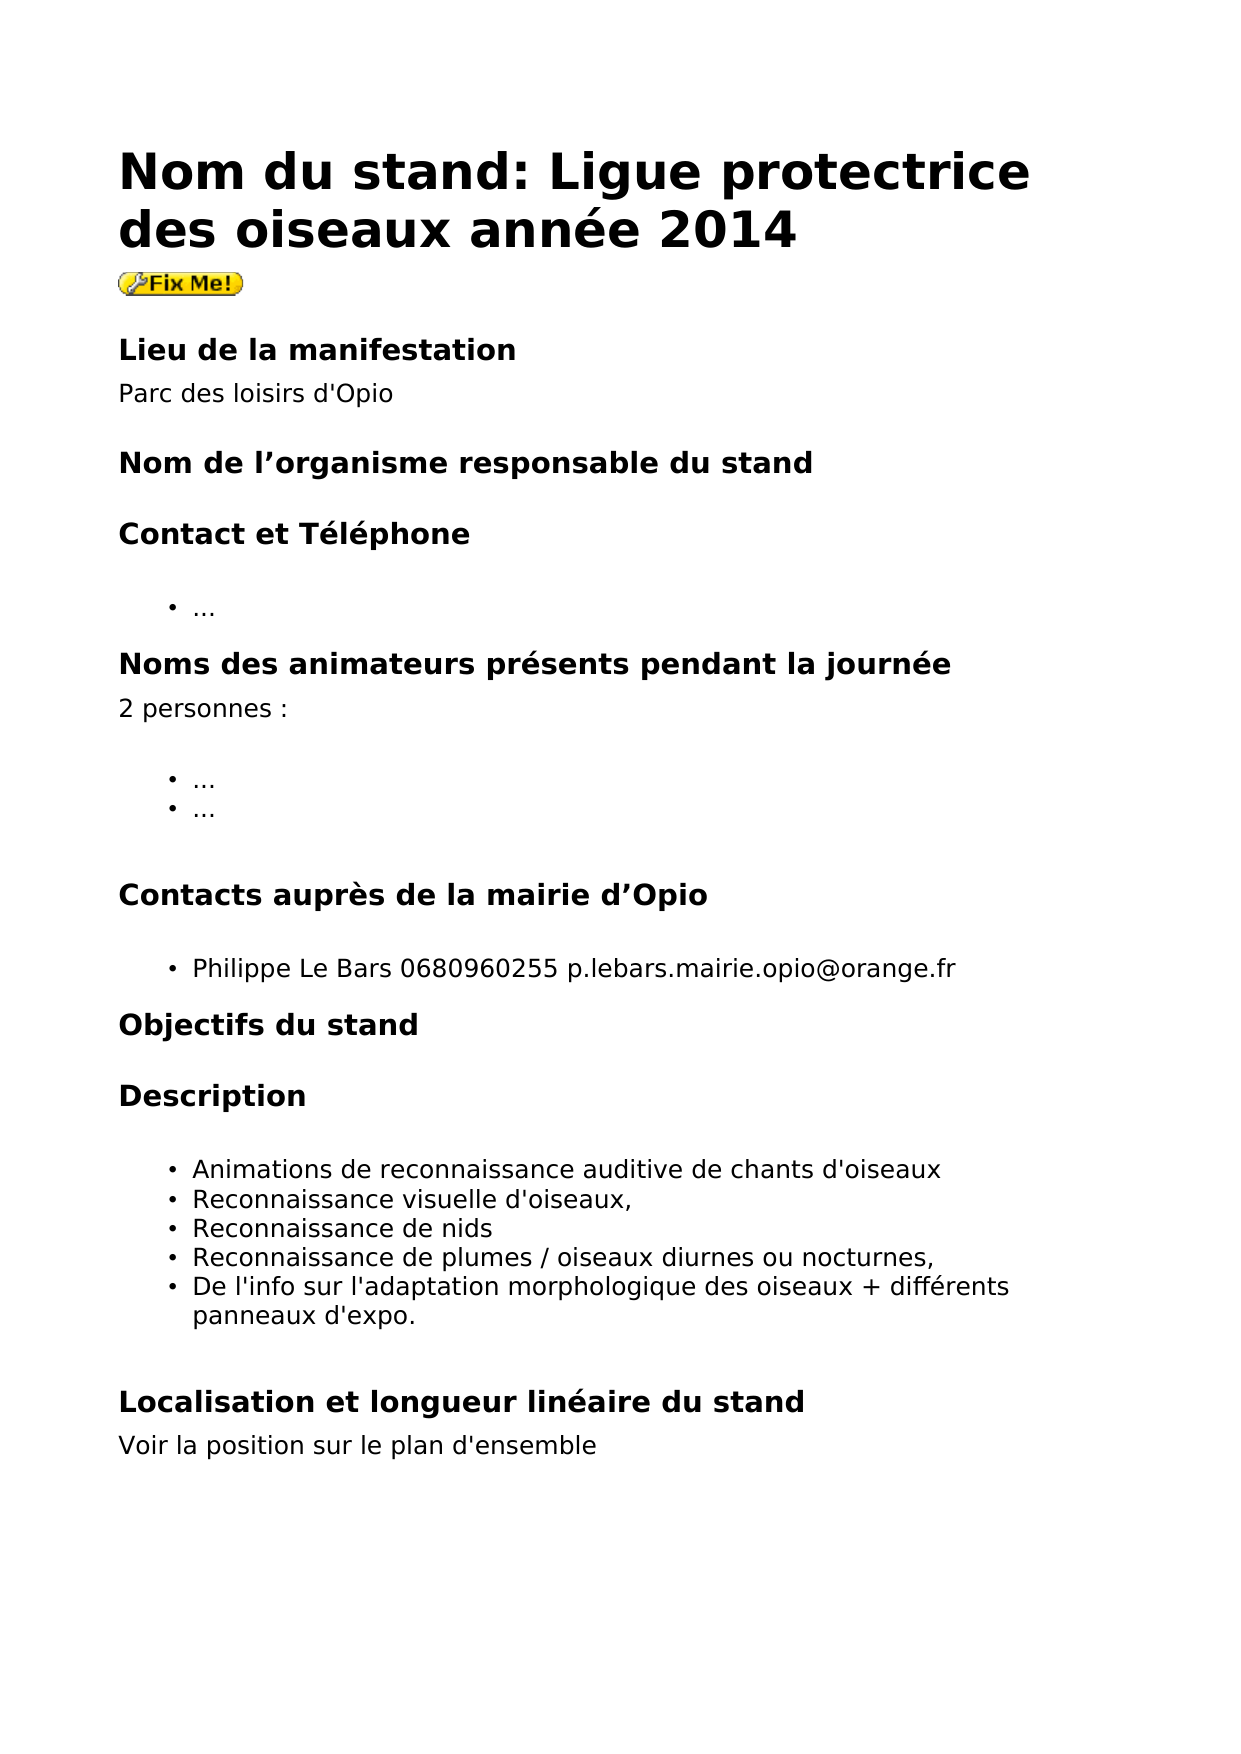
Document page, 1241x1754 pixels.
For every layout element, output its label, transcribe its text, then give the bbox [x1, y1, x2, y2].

subtitle Description [118, 1080, 1122, 1114]
list Animations de reconnaissance auditive de chants d'oiseaux [177, 1156, 1122, 1185]
subtitle Objectifs du stand [118, 1008, 1122, 1042]
subtitle Nom du stand: Ligue protectrice des oiseaux année 2014 [118, 143, 1122, 259]
list Reconnaissance de nids [177, 1214, 1122, 1243]
list Philippe Le Bars 0680960255 p.lebars.mairie.opio@orange.fr [177, 954, 1122, 983]
subtitle Nom de l’organisme responsable du stand [118, 446, 1122, 480]
list De l'info sur l'adaptation morphologique des oiseaux + différents panneaux d'expo. [177, 1272, 1122, 1331]
subtitle Localisation et longueur linéaire du stand [118, 1385, 1122, 1419]
subtitle Contacts auprès de la mairie d’Opio [118, 878, 1122, 912]
text Parc des loisirs d'Opio [118, 379, 1122, 409]
picture [118, 272, 244, 296]
list ... [177, 794, 1122, 824]
subtitle Noms des animateurs présents pendant la journée [118, 648, 1122, 682]
subtitle Contact et Téléphone [118, 518, 1122, 552]
list ... [177, 593, 1122, 623]
list Reconnaissance visuelle d'oiseaux, [177, 1185, 1122, 1214]
subtitle Lieu de la manifestation [118, 333, 1122, 367]
text 2 personnes : [118, 694, 1122, 723]
list Reconnaissance de plumes / oiseaux diurnes ou nocturnes, [177, 1243, 1122, 1272]
text Voir la position sur le plan d'ensemble [118, 1432, 1122, 1461]
list ... [177, 765, 1122, 794]
